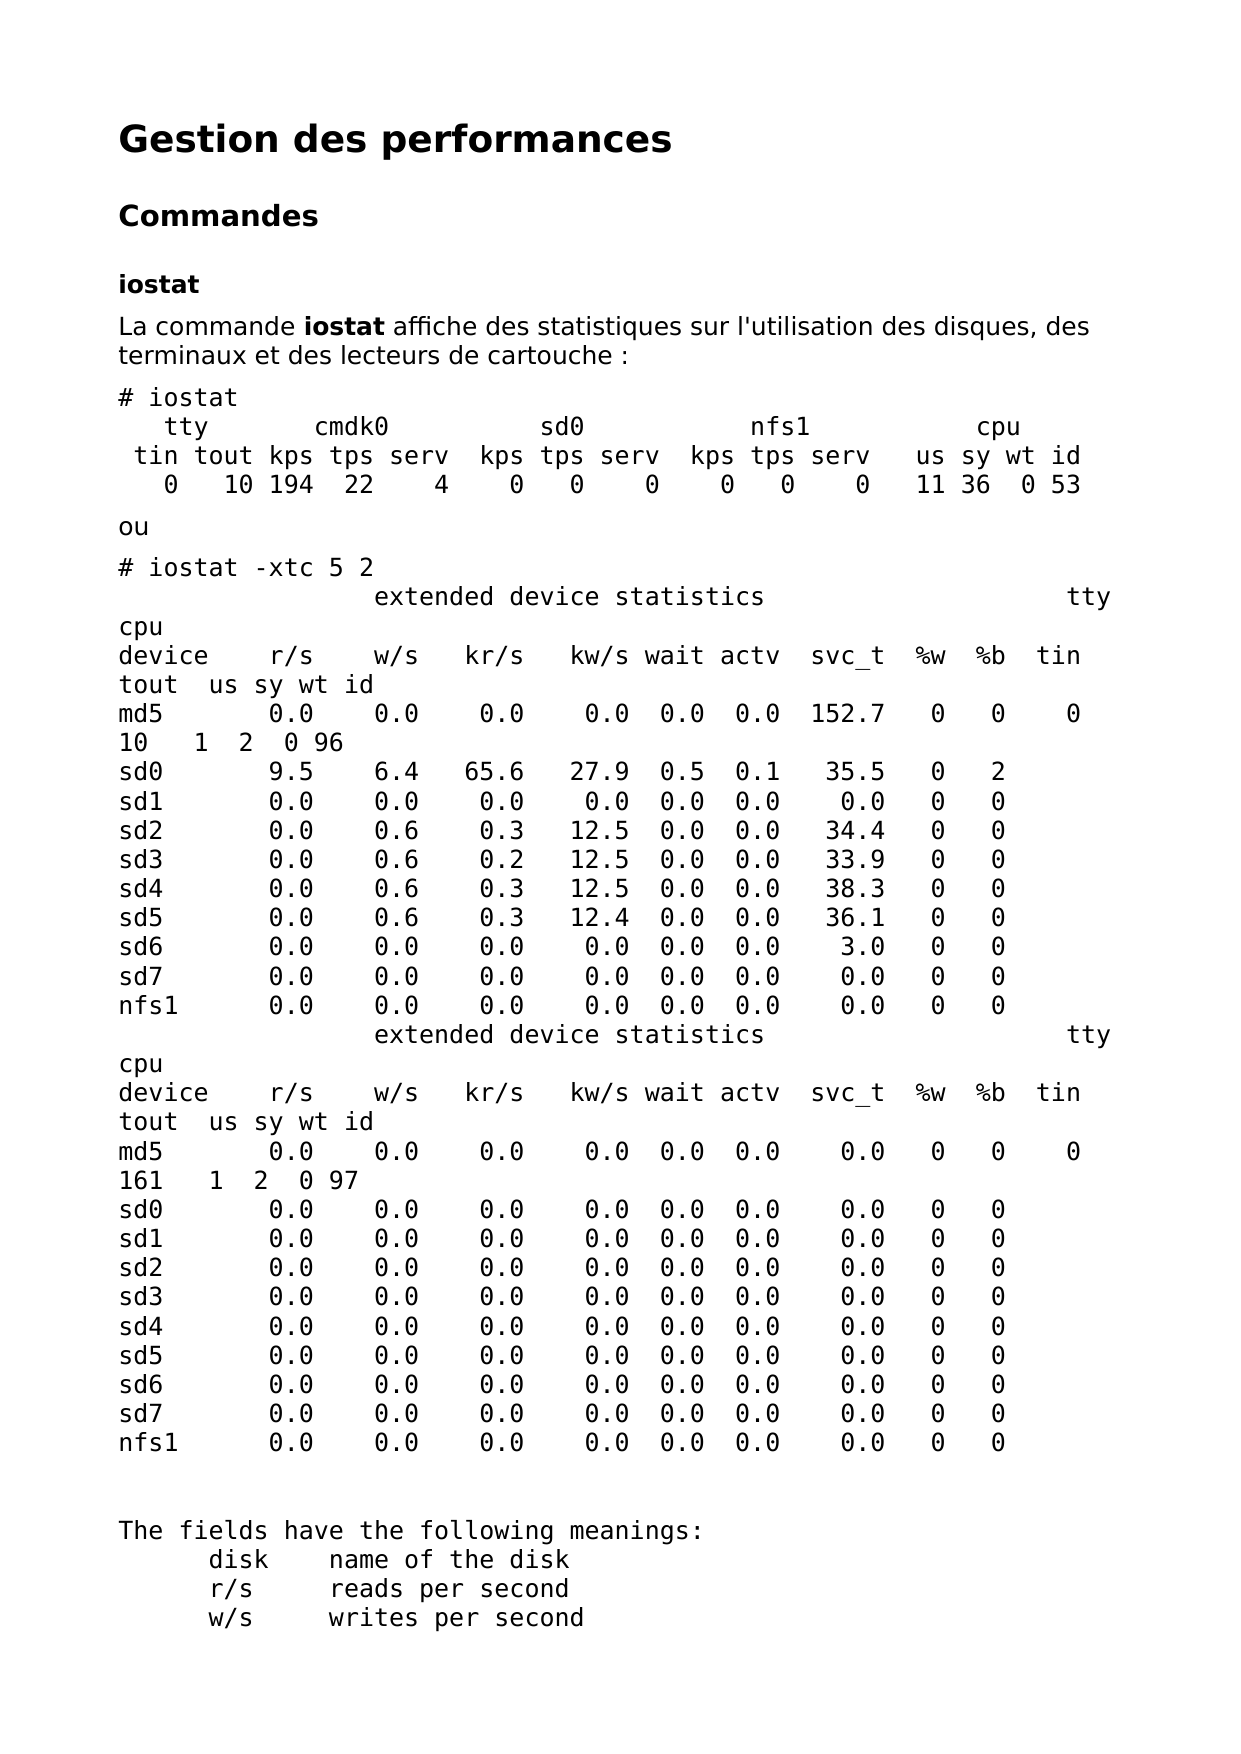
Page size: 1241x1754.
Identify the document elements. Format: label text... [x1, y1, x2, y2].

subtitle Commandes [118, 199, 1122, 233]
text # iostat -xtc 5 2 extended device statistics tty cpu device r/s w/s kr/s kw/s wait actv svc_t %w %b tin tout us sy wt id md5 0.0 0.0 0.0 0.0 0.0 0.0 152.7 0 0 0 10 1 2 0 96 sd0 9.5 6.4 65.6 27.9 0.5 0.1 35.5 0 2 sd1 0.0 0.0 0.0 0.0 0.0 0.0 0.0 0 0 sd2 0.0 0.6 0.3 12.5 0.0 0.0 34.4 0 0 sd3 0.0 0.6 0.2 12.5 0.0 0.0 33.9 0 0 sd4 0.0 0.6 0.3 12.5 0.0 0.0 38.3 0 0 sd5 0.0 0.6 0.3 12.4 0.0 0.0 36.1 0 0 sd6 0.0 0.0 0.0 0.0 0.0 0.0 3.0 0 0 sd7 0.0 0.0 0.0 0.0 0.0 0.0 0.0 0 0 nfs1 0.0 0.0 0.0 0.0 0.0 0.0 0.0 0 0 extended device statistics tty cpu device r/s w/s kr/s kw/s wait actv svc_t %w %b tin tout us sy wt id md5 0.0 0.0 0.0 0.0 0.0 0.0 0.0 0 0 0 161 1 2 0 97 sd0 0.0 0.0 0.0 0.0 0.0 0.0 0.0 0 0 sd1 0.0 0.0 0.0 0.0 0.0 0.0 0.0 0 0 sd2 0.0 0.0 0.0 0.0 0.0 0.0 0.0 0 0 sd3 0.0 0.0 0.0 0.0 0.0 0.0 0.0 0 0 sd4 0.0 0.0 0.0 0.0 0.0 0.0 0.0 0 0 sd5 0.0 0.0 0.0 0.0 0.0 0.0 0.0 0 0 sd6 0.0 0.0 0.0 0.0 0.0 0.0 0.0 0 0 sd7 0.0 0.0 0.0 0.0 0.0 0.0 0.0 0 0 nfs1 0.0 0.0 0.0 0.0 0.0 0.0 0.0 0 0 The fields have the following meanings: disk name of the disk r/s reads per second w/s writes per second [118, 553, 1122, 1632]
text ou [118, 512, 1122, 541]
subtitle Gestion des performances [118, 118, 1122, 162]
text La commande iostat affiche des statistiques sur l'utilisation des disques, des terminaux et des lecteurs de cartouche : [118, 312, 1122, 371]
text # iostat tty cmdk0 sd0 nfs1 cpu tin tout kps tps serv kps tps serv kps tps serv us sy wt id 0 10 194 22 4 0 0 0 0 0 0 11 36 0 53 [118, 383, 1122, 500]
subtitle iostat [118, 271, 1122, 300]
